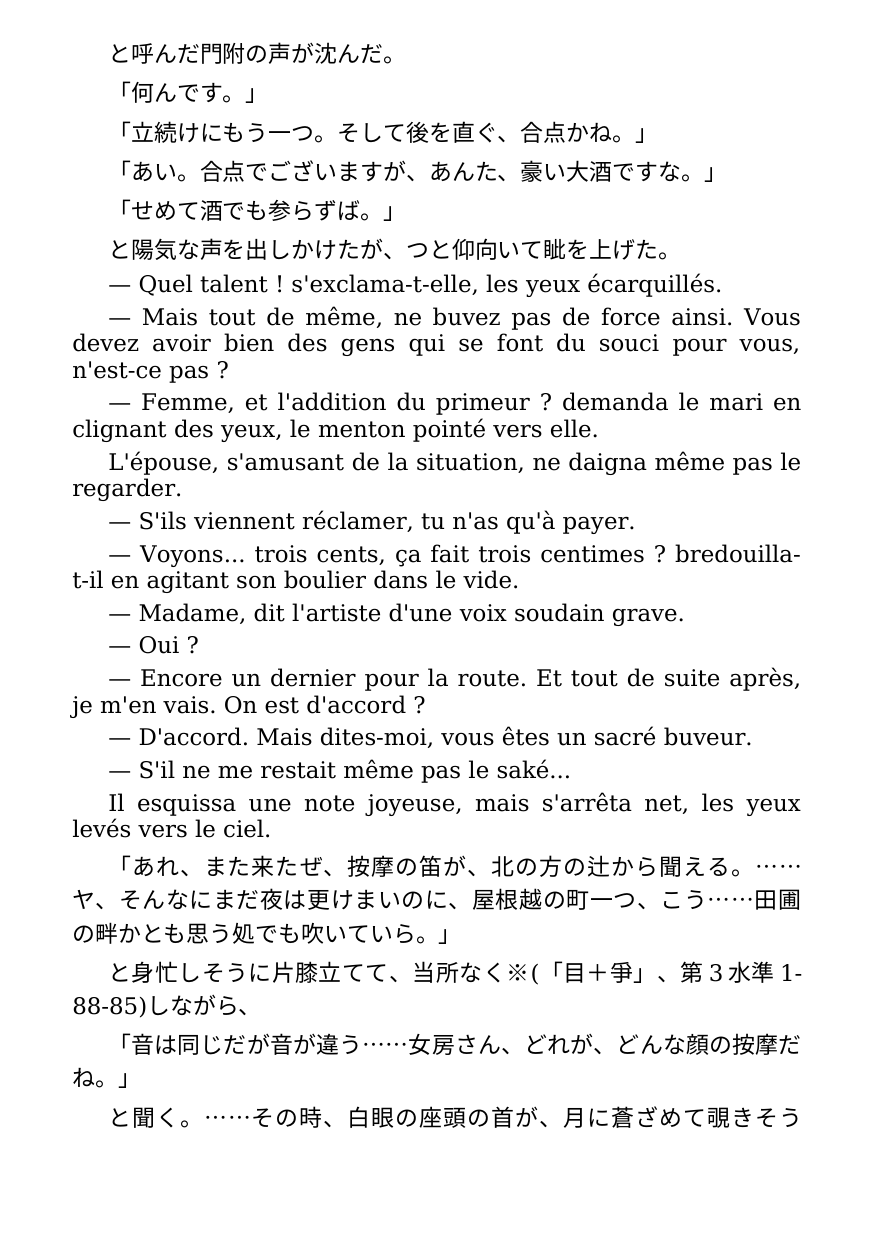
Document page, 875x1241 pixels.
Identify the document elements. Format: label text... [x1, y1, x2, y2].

text と身忙しそうに片膝立てて、当所なく※(「目＋爭」、第3水準1-88-85)しながら、 [72, 954, 802, 1021]
text 「あい。合点でございますが、あんた、豪い大酒ですな。」 [72, 153, 802, 187]
text 「音は同じだが音が違う……女房さん、どれが、どんな顔の按摩だね。」 [72, 1027, 802, 1093]
text — Femme, et l'addition du primeur ? demanda le mari en clignant des yeux, le menton pointé vers elle. [72, 389, 802, 443]
text — D'accord. Mais dites-moi, vous êtes un sacré buveur. [72, 724, 802, 751]
text — S'ils viennent réclamer, tu n'as qu'à payer. [72, 508, 802, 535]
text 「何んです。」 [72, 75, 802, 108]
text — S'il ne me restait même pas le saké... [72, 757, 802, 784]
text 「せめて酒でも参らずば。」 [72, 193, 802, 226]
text と陽気な声を出しかけたが、つと仰向いて眦を上げた。 [72, 232, 802, 265]
text 「あれ、また来たぜ、按摩の笛が、北の方の辻から聞える。……ヤ、そんなにまだ夜は更けまいのに、屋根越の町一つ、こう……田圃の畔かとも思う処でも吹いていら。」 [72, 849, 802, 949]
text — Encore un dernier pour la route. Et tout de suite après, je m'en vais. On est d'accord ? [72, 665, 802, 718]
text L'épouse, s'amusant de la situation, ne daigna même pas le regarder. [72, 449, 802, 502]
text — Oui ? [72, 633, 802, 659]
text — Mais tout de même, ne buvez pas de force ainsi. Vous devez avoir bien des gens qui se font du souci pour vous, n'est-ce pas ? [72, 304, 802, 384]
text と呼んだ門附の声が沈んだ。 [72, 36, 802, 69]
text — Voyons... trois cents, ça fait trois centimes ? bredouilla-t-il en agitant son boulier dans le vide. [72, 541, 802, 594]
text Il esquissa une note joyeuse, mais s'arrêta net, les yeux levés vers le ciel. [72, 790, 802, 843]
text — Quel talent ! s'exclama-t-elle, les yeux écarquillés. [72, 271, 802, 298]
text 「立続けにもう一つ。そして後を直ぐ、合点かね。」 [72, 114, 802, 148]
text と聞く。……その時、白眼の座頭の首が、月に蒼ざめて覗きそう [72, 1099, 802, 1133]
text — Madame, dit l'artiste d'une voix soudain grave. [72, 600, 802, 627]
